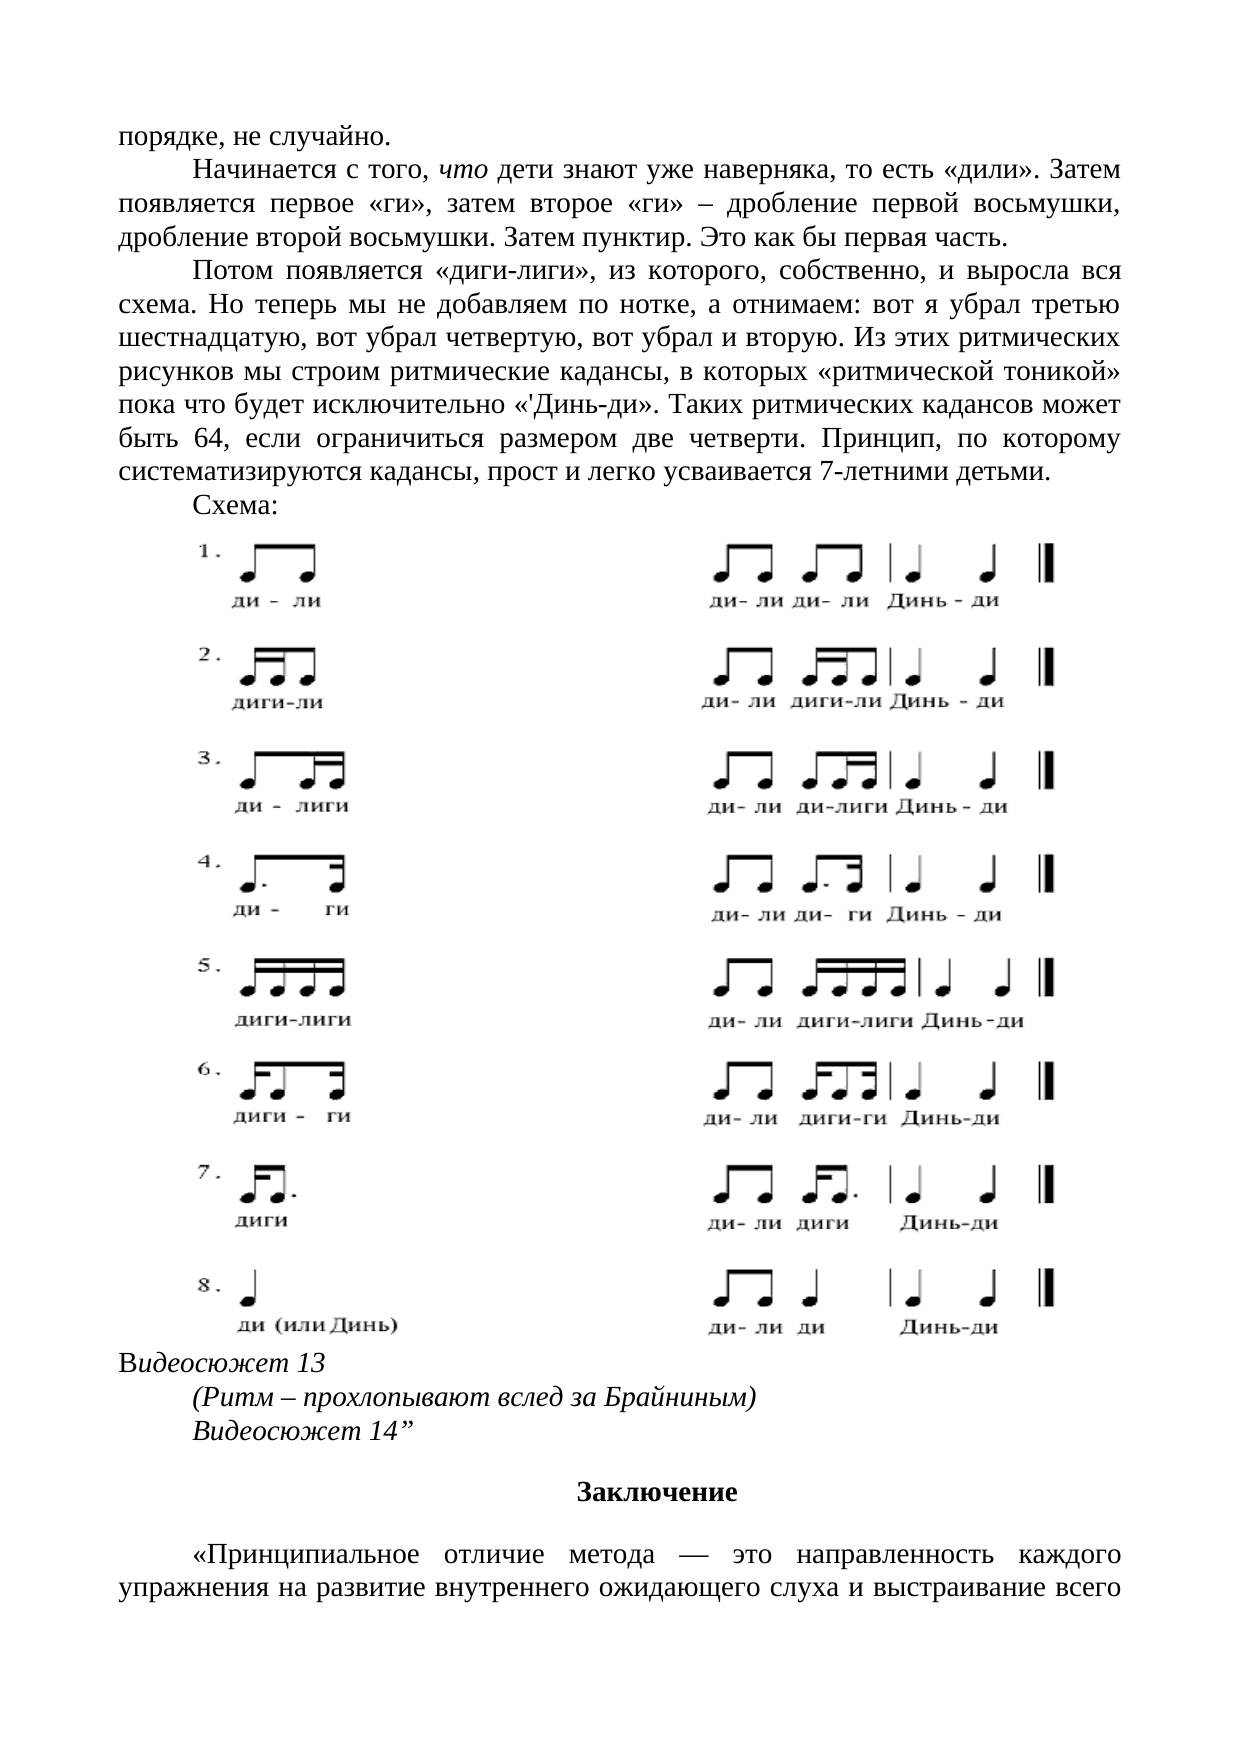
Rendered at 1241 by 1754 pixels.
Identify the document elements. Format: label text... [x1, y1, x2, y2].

text «Принципиальное отличие метода — это направленность каждого упражнения на развитие внутреннего ожидающего слуха и выстраивание всего [118, 1536, 1122, 1603]
text Заключение [118, 1474, 1122, 1508]
text Видеосюжет 14” [118, 1413, 1122, 1446]
text Потом появляется «диги-лиги», из которого, собственно, и выросла вся схема. Но теперь мы не добавляем по нотке, а отнимаем: вот я убрал третью шестнадцатую, вот убрал четвертую, вот убрал и вторую. Из этих ритмических рисунков мы строим ритмические кадансы, в которых «ритмической тоникой» пока что будет исключительно «'Динь-ди». Таких ритмических кадансов может быть 64, если ограничиться размером две четверти. Принцип, по которому систематизируются кадансы, прост и легко усваивается 7-летними детьми. [118, 252, 1122, 487]
text порядке, не случайно. [118, 118, 1122, 152]
text Начинается с того, чтo дети знают уже наверняка, то есть «дили». Затем появляется первое «ги», затем второе «ги» – дробление первой восьмушки, дробление второй восьмушки. Затем пунктир. Это как бы первая часть. [118, 152, 1122, 252]
text Схема: [118, 487, 1122, 521]
text Видеосюжет 13 [118, 521, 1122, 1379]
text (Ритм – прохлопывают вслед за Брайниным) [118, 1379, 1122, 1413]
